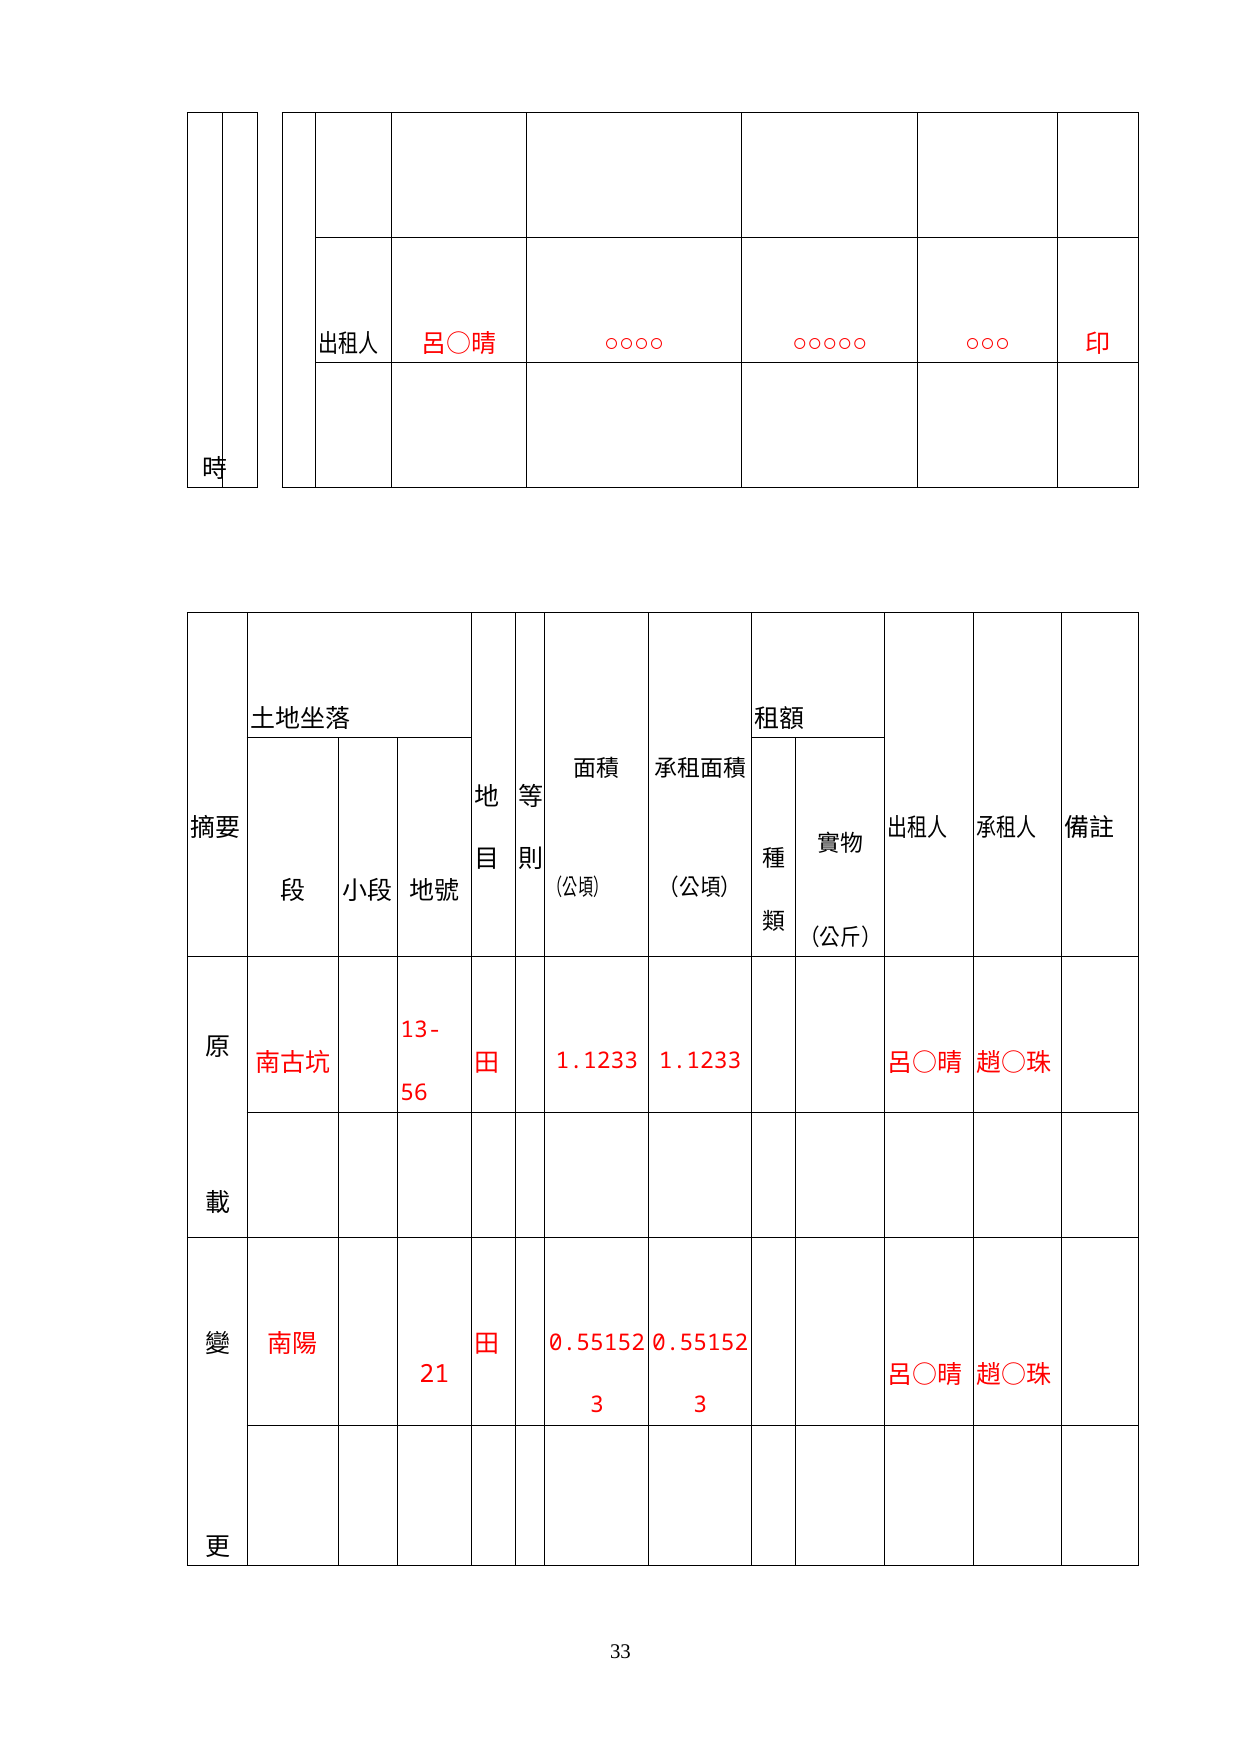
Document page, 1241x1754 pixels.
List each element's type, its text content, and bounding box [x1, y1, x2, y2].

table_cell [316, 363, 391, 487]
table_cell 實物 （公斤） [796, 738, 884, 956]
table_header 備註 [1062, 613, 1138, 956]
table_cell [248, 1426, 338, 1565]
table_cell 種類 [752, 738, 795, 956]
table_cell [283, 113, 315, 487]
table_cell [918, 363, 1057, 487]
table_cell [918, 113, 1057, 237]
table_cell [392, 113, 526, 237]
table_cell [742, 363, 917, 487]
table_cell 年 月 日 時 [188, 113, 222, 487]
table_cell [316, 113, 391, 237]
table_cell [752, 957, 795, 1112]
table_cell [796, 1113, 884, 1237]
table_cell [258, 362, 282, 487]
table_cell [516, 957, 544, 1112]
table_cell 南陽 [248, 1238, 338, 1425]
table_cell [516, 1426, 544, 1565]
table_header 承租面積 （公頃） [649, 613, 751, 956]
table_cell 13-56 [398, 957, 471, 1112]
table_cell [258, 112, 282, 237]
table_cell [258, 237, 282, 362]
table_cell [649, 1426, 751, 1565]
table_cell ○○○ [918, 238, 1057, 362]
table_header 等則 [516, 613, 544, 956]
table_cell ○○○○ [527, 238, 741, 362]
table_cell [649, 1113, 751, 1237]
table_cell [1058, 113, 1138, 237]
table_cell [1062, 1426, 1138, 1565]
table_cell [1062, 1113, 1138, 1237]
table_cell 小段 [339, 738, 397, 956]
table_cell [752, 1238, 795, 1425]
table_cell 呂○晴 [885, 957, 973, 1112]
table_cell 趙○珠 [974, 957, 1061, 1112]
table_cell [1062, 1238, 1138, 1425]
table_cell [752, 1113, 795, 1237]
table_cell [796, 1238, 884, 1425]
table_cell 趙○珠 [974, 1238, 1061, 1425]
table_cell [974, 1113, 1061, 1237]
table_header 承租人 [974, 613, 1061, 956]
table_cell [752, 1426, 795, 1565]
table_header 土地坐落 [248, 613, 471, 737]
table_cell 呂○晴 [885, 1238, 973, 1425]
table_cell 田 [472, 957, 515, 1112]
table_cell [1062, 957, 1138, 1112]
table_cell [796, 957, 884, 1112]
table_cell [527, 363, 741, 487]
table_cell 印 [1058, 238, 1138, 362]
table_header 出租人 [885, 613, 973, 956]
table_cell [339, 1113, 397, 1237]
table_cell [742, 113, 917, 237]
table_cell [398, 1113, 471, 1237]
table_cell [885, 1113, 973, 1237]
table_cell [516, 1113, 544, 1237]
table_cell 字第 號 [223, 113, 257, 487]
table_cell [339, 957, 397, 1112]
table_cell [472, 1426, 515, 1565]
table_cell 原 載 [188, 957, 247, 1237]
table_cell 田 [472, 1238, 515, 1425]
table_cell 南古坑 [248, 957, 338, 1112]
table_cell 21 [398, 1238, 471, 1425]
table_cell 地號 [398, 738, 471, 956]
table_cell [339, 1426, 397, 1565]
table_header 摘要 [188, 613, 247, 956]
table_cell 呂○晴 [392, 238, 526, 362]
table_cell 出租人 [316, 238, 391, 362]
table_cell [248, 1113, 338, 1237]
table_cell 0.551523 [545, 1238, 648, 1425]
table_cell 1.1233 [545, 957, 648, 1112]
table_cell 0.551523 [649, 1238, 751, 1425]
table_cell 1.1233 [649, 957, 751, 1112]
table_cell [1058, 363, 1138, 487]
table_cell [545, 1426, 648, 1565]
table_cell [398, 1426, 471, 1565]
table_cell [974, 1426, 1061, 1565]
table_cell [339, 1238, 397, 1425]
table_cell ○○○○○ [742, 238, 917, 362]
table_cell [796, 1426, 884, 1565]
table_header 面積 （公頃） [545, 613, 648, 956]
table_cell 段 [248, 738, 338, 956]
table_cell [392, 363, 526, 487]
table_header 租額 [752, 613, 884, 737]
table_cell [527, 113, 741, 237]
table_cell [472, 1113, 515, 1237]
table_cell 變 更 [188, 1238, 247, 1565]
table_cell [545, 1113, 648, 1237]
table_header 地目 [472, 613, 515, 956]
table_cell [516, 1238, 544, 1425]
table_cell [885, 1426, 973, 1565]
